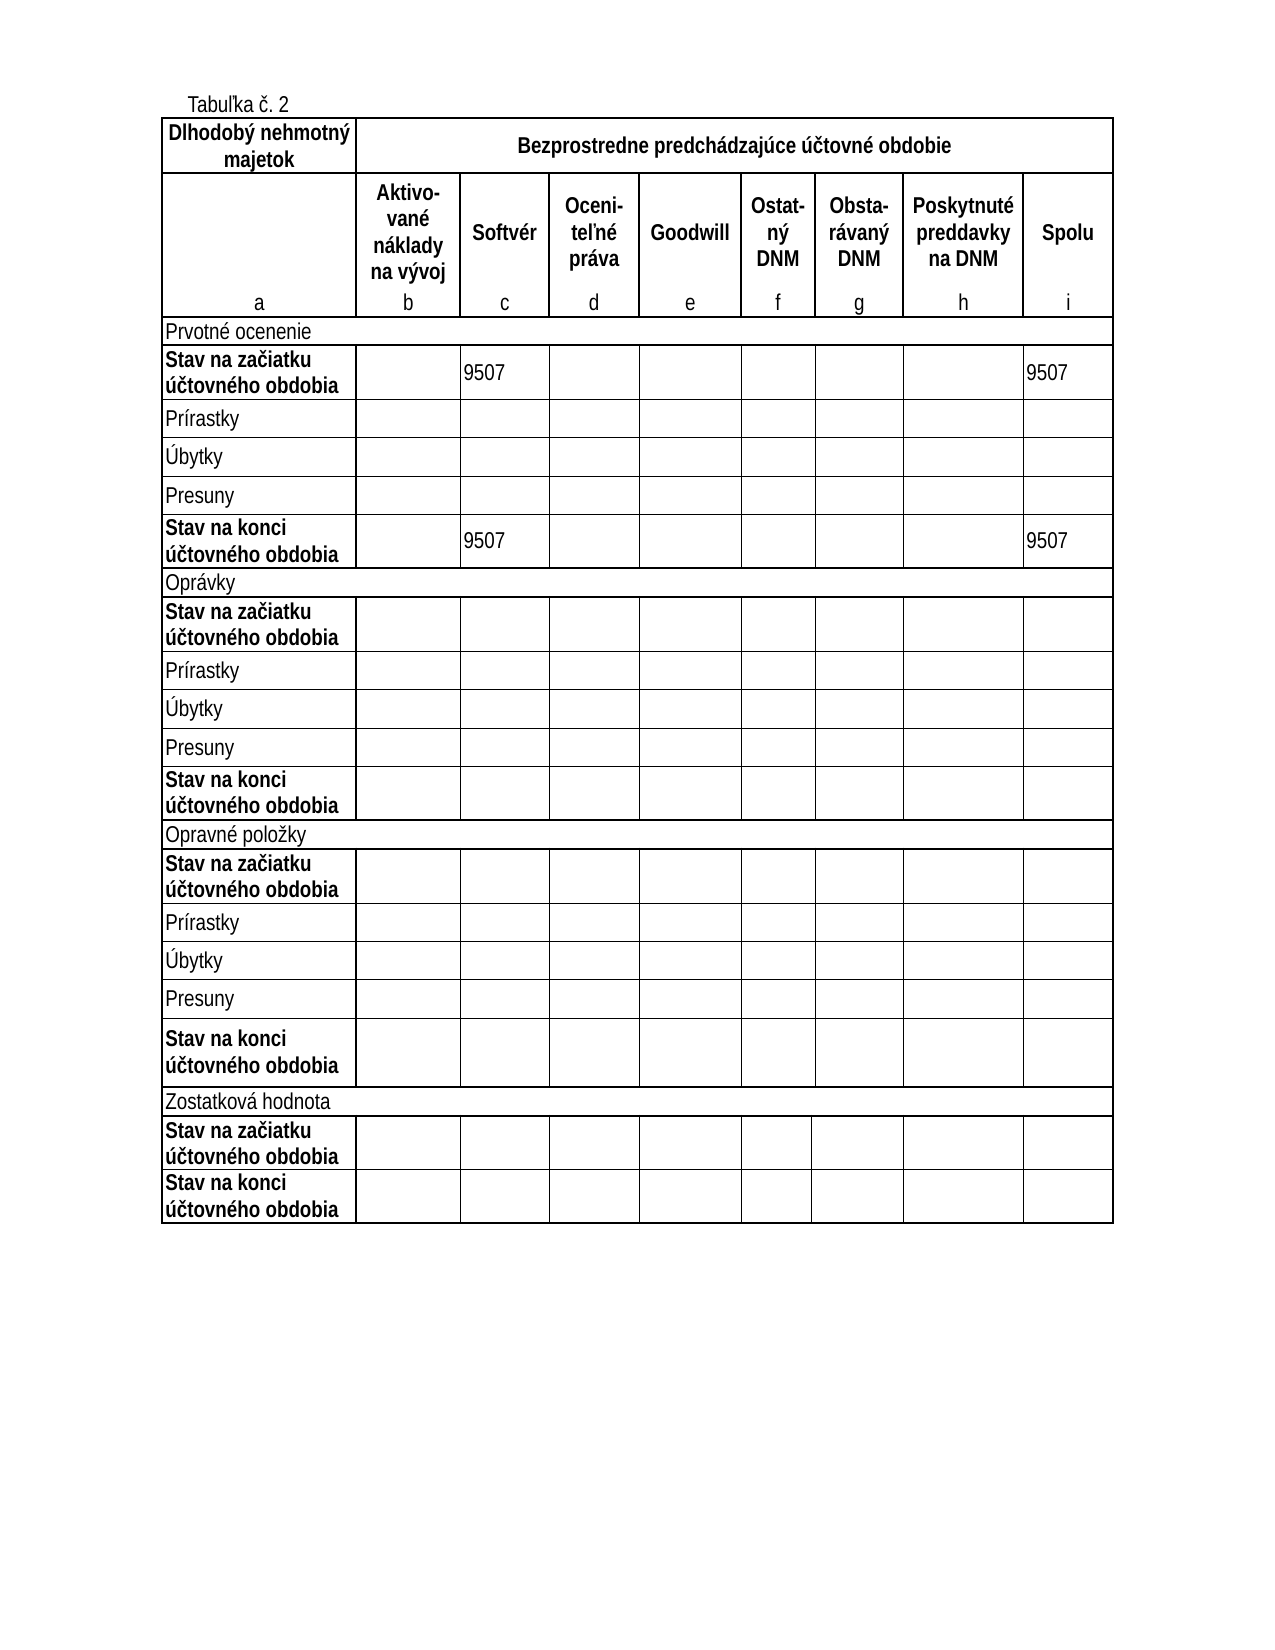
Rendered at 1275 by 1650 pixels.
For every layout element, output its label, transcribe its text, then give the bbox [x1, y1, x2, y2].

table_cell Aktivo-vané náklady na vývoj [357, 174, 459, 289]
table_cell b [357, 289, 459, 316]
table_cell [742, 652, 815, 689]
table_cell [357, 598, 460, 651]
table_cell a [163, 289, 355, 316]
table_cell f [742, 289, 814, 316]
table_cell [904, 1170, 1023, 1222]
table_cell [1024, 850, 1112, 902]
table_cell [742, 1170, 811, 1222]
table_cell [357, 346, 460, 399]
table_cell [816, 904, 903, 941]
table_cell Stav na konci účtovného obdobia [163, 1019, 355, 1086]
table_cell [1024, 690, 1112, 727]
table_cell [816, 438, 903, 476]
table_cell [742, 904, 815, 941]
table_cell [640, 346, 741, 399]
table_cell [640, 980, 741, 1018]
table_cell Oprávky [163, 569, 1112, 596]
table_cell [640, 850, 741, 902]
table_cell [742, 942, 815, 979]
table_cell Stav na konci účtovného obdobia [163, 515, 355, 567]
table_cell [461, 850, 549, 902]
table_cell [640, 942, 741, 979]
table_cell [461, 652, 549, 689]
table_cell 9507 [461, 346, 549, 399]
table_cell [1024, 477, 1112, 514]
table_cell [904, 980, 1023, 1018]
table_cell [550, 729, 639, 766]
table_cell [461, 477, 549, 514]
table_cell Obsta- rávaný DNM [816, 174, 902, 289]
table_cell Ostat-ný DNM [742, 174, 814, 289]
table_cell i [1024, 289, 1112, 316]
table_cell d [550, 289, 638, 316]
table_cell Goodwill [640, 174, 740, 289]
table_cell [461, 942, 549, 979]
table_cell [640, 1117, 741, 1169]
table_cell [742, 515, 815, 567]
table_cell 9507 [1024, 346, 1112, 399]
table_cell [816, 729, 903, 766]
table_cell [742, 767, 815, 819]
table_cell Spolu [1024, 174, 1112, 289]
table_cell [640, 690, 741, 727]
table_cell [904, 438, 1023, 476]
table_cell [640, 598, 741, 651]
table_header Dlhodobý nehmotný majetok [163, 119, 355, 172]
table_cell h [904, 289, 1022, 316]
table_cell g [816, 289, 902, 316]
table_cell [816, 477, 903, 514]
table_cell [1024, 438, 1112, 476]
table_cell [1024, 942, 1112, 979]
table_cell [461, 438, 549, 476]
table_cell [1024, 767, 1112, 819]
table_cell [816, 1019, 903, 1086]
table_cell [904, 652, 1023, 689]
table_cell [904, 477, 1023, 514]
table_cell [742, 980, 815, 1018]
table_cell [742, 1019, 815, 1086]
table_cell [550, 438, 639, 476]
table_cell Stav na začiatku účtovného obdobia [163, 598, 355, 651]
table_cell [550, 850, 639, 902]
table_cell Oceni-teľné práva [550, 174, 638, 289]
table_cell [461, 1170, 549, 1222]
table_cell [357, 438, 460, 476]
table_cell [812, 1117, 903, 1169]
table_cell [550, 1170, 639, 1222]
table_cell Poskytnuté preddavky na DNM [904, 174, 1022, 289]
table_cell Stav na začiatku účtovného obdobia [163, 850, 355, 902]
table_cell Stav na začiatku účtovného obdobia [163, 346, 355, 399]
table_cell [904, 515, 1023, 567]
table_cell [640, 400, 741, 437]
table_cell [550, 1117, 639, 1169]
table_cell [461, 1117, 549, 1169]
table_cell [550, 690, 639, 727]
table_cell [640, 729, 741, 766]
table_cell c [461, 289, 548, 316]
table_cell [904, 400, 1023, 437]
table_cell Úbytky [163, 690, 355, 727]
table_cell [357, 400, 460, 437]
table_cell [550, 598, 639, 651]
table_cell [742, 729, 815, 766]
table_cell [742, 690, 815, 727]
table_cell [550, 904, 639, 941]
table_cell [904, 598, 1023, 651]
table_cell Stav na začiatku účtovného obdobia [163, 1117, 355, 1169]
table_cell Prírastky [163, 652, 355, 689]
table_cell [1024, 1117, 1112, 1169]
table_cell [1024, 1170, 1112, 1222]
table_cell [742, 438, 815, 476]
table_cell Prírastky [163, 904, 355, 941]
table_cell [357, 477, 460, 514]
table_cell Stav na konci účtovného obdobia [163, 767, 355, 819]
table_cell [812, 1170, 903, 1222]
table_cell [816, 767, 903, 819]
table_cell [904, 1019, 1023, 1086]
table_cell [640, 1170, 741, 1222]
table_cell [357, 980, 460, 1018]
table_cell [640, 438, 741, 476]
table_cell [1024, 1019, 1112, 1086]
table_cell [550, 346, 639, 399]
table_cell [816, 850, 903, 902]
table_cell [742, 346, 815, 399]
table_cell [904, 729, 1023, 766]
table_cell [640, 904, 741, 941]
table_cell [357, 1019, 460, 1086]
table_cell Opravné položky [163, 821, 1112, 848]
table_cell Zostatková hodnota [163, 1088, 1112, 1114]
table_cell Úbytky [163, 438, 355, 476]
table_cell [904, 690, 1023, 727]
table_cell [904, 942, 1023, 979]
table_cell [904, 1117, 1023, 1169]
table_cell [357, 515, 460, 567]
table_cell [461, 400, 549, 437]
table_header Bezprostredne predchádzajúce účtovné obdobie [357, 119, 1112, 172]
table_cell [1024, 598, 1112, 651]
table_cell Prvotné ocenenie [163, 318, 1112, 344]
table_cell [904, 904, 1023, 941]
table_cell [550, 980, 639, 1018]
table_cell [357, 652, 460, 689]
table_cell [461, 1019, 549, 1086]
table_cell [1024, 729, 1112, 766]
table_cell [1024, 652, 1112, 689]
table_cell [904, 346, 1023, 399]
table_cell [550, 767, 639, 819]
table_cell [550, 515, 639, 567]
table_cell [816, 652, 903, 689]
table_cell [904, 850, 1023, 902]
table_cell [742, 400, 815, 437]
table_cell Prírastky [163, 400, 355, 437]
table_cell [1024, 980, 1112, 1018]
table_cell [816, 598, 903, 651]
table_cell [640, 767, 741, 819]
table_cell [461, 690, 549, 727]
table_cell [742, 477, 815, 514]
table_cell Softvér [461, 174, 548, 289]
table_cell [742, 598, 815, 651]
table_cell [357, 1170, 460, 1222]
table_cell [816, 980, 903, 1018]
table_cell [357, 690, 460, 727]
table_cell [357, 850, 460, 902]
table_cell Presuny [163, 729, 355, 766]
table_cell 9507 [461, 515, 549, 567]
table_cell [816, 400, 903, 437]
table_cell [816, 515, 903, 567]
table_cell [742, 850, 815, 902]
table_cell [640, 477, 741, 514]
table_cell Presuny [163, 477, 355, 514]
table_cell [904, 767, 1023, 819]
table_cell [640, 515, 741, 567]
table_cell Úbytky [163, 942, 355, 979]
table_cell Stav na konci účtovného obdobia [163, 1170, 355, 1222]
table_cell [357, 942, 460, 979]
table_cell 9507 [1024, 515, 1112, 567]
table_cell [550, 1019, 639, 1086]
table_cell [550, 942, 639, 979]
table_cell [742, 1117, 811, 1169]
text Tabuľka č. 2 [187, 91, 1087, 117]
table_cell [550, 477, 639, 514]
table_cell [816, 690, 903, 727]
table_cell [1024, 904, 1112, 941]
table_cell e [640, 289, 740, 316]
table_cell [550, 652, 639, 689]
table_cell [550, 400, 639, 437]
table_cell [816, 942, 903, 979]
table_cell [163, 174, 355, 289]
table_cell [640, 652, 741, 689]
table_cell [357, 904, 460, 941]
table_cell [1024, 400, 1112, 437]
table_cell Presuny [163, 980, 355, 1018]
table_cell [640, 1019, 741, 1086]
table_cell [461, 729, 549, 766]
table_cell [357, 1117, 460, 1169]
table_cell [461, 980, 549, 1018]
table_cell [816, 346, 903, 399]
table_cell [461, 767, 549, 819]
table_cell [357, 729, 460, 766]
table_cell [461, 598, 549, 651]
table_cell [357, 767, 460, 819]
table_cell [461, 904, 549, 941]
